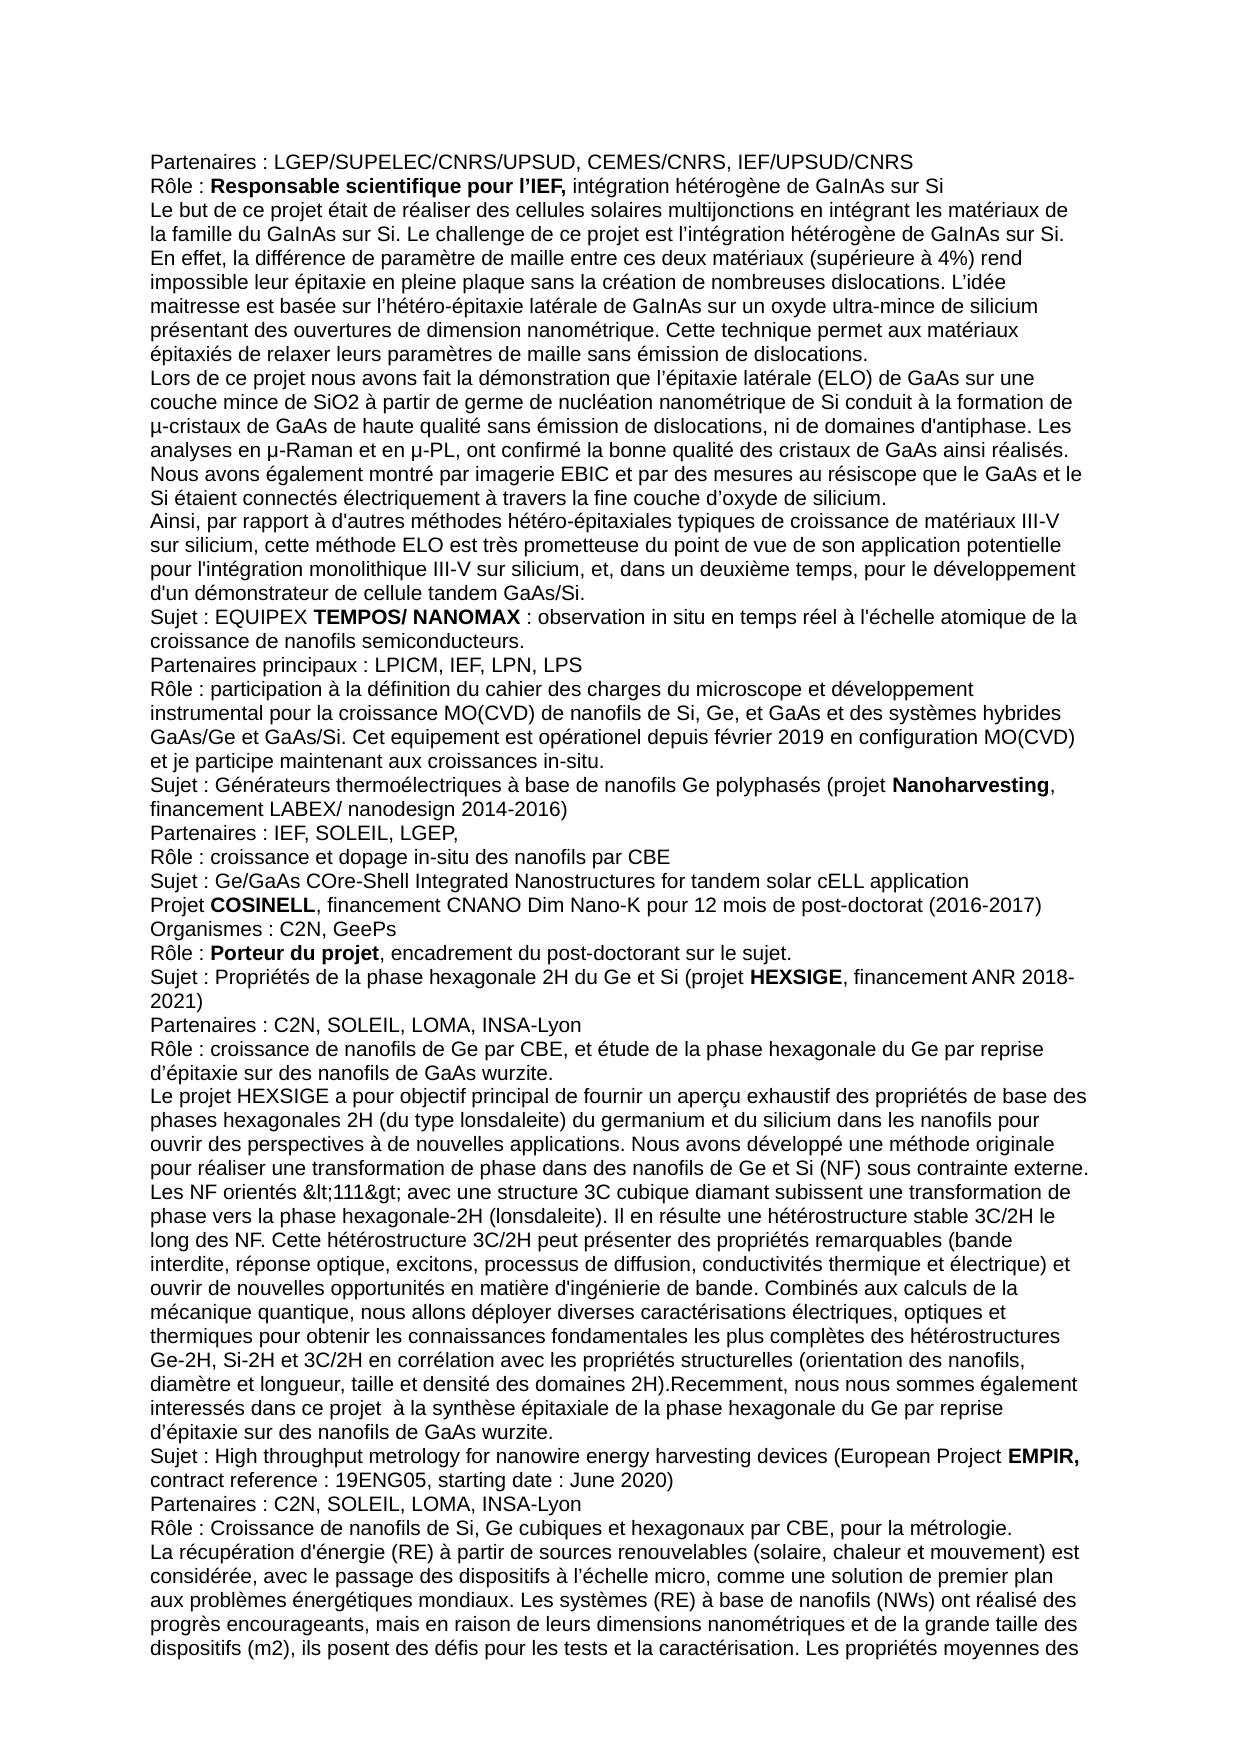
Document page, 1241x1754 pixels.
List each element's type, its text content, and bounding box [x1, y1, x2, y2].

text Rôle : Porteur du projet, encadrement du post-doctorant sur le sujet. [150, 941, 1090, 964]
text Partenaires : C2N, SOLEIL, LOMA, INSA-Lyon [150, 1492, 1090, 1516]
text Sujet : Générateurs thermoélectriques à base de nanofils Ge polyphasés (projet Nanoharvesting, financement LABEX/ nanodesign 2014-2016) [150, 773, 1090, 821]
text Le but de ce projet était de réaliser des cellules solaires multijonctions en intégrant les matériaux de la famille du GaInAs sur Si. Le challenge de ce projet est l’intégration hétérogène de GaInAs sur Si. En effet, la différence de paramètre de maille entre ces deux matériaux (supérieure à 4%) rend impossible leur épitaxie en pleine plaque sans la création de nombreuses dislocations. L’idée maitresse est basée sur l’hétéro-épitaxie latérale de GaInAs sur un oxyde ultra-mince de silicium présentant des ouvertures de dimension nanométrique. Cette technique permet aux matériaux épitaxiés de relaxer leurs paramètres de maille sans émission de dislocations. [150, 198, 1090, 366]
text Rôle : Responsable scientifique pour l’IEF, intégration hétérogène de GaInAs sur Si [150, 174, 1090, 198]
text Sujet : High throughput metrology for nanowire energy harvesting devices (European Project EMPIR, contract reference : 19ENG05, starting date : June 2020) [150, 1444, 1090, 1492]
text La récupération d'énergie (RE) à partir de sources renouvelables (solaire, chaleur et mouvement) est considérée, avec le passage des dispositifs à l’échelle micro, comme une solution de premier plan aux problèmes énergétiques mondiaux. Les systèmes (RE) à base de nanofils (NWs) ont réalisé des progrès encourageants, mais en raison de leurs dimensions nanométriques et de la grande taille des dispositifs (m2), ils posent des défis pour les tests et la caractérisation. Les propriétés moyennes des [150, 1539, 1090, 1659]
text Projet COSINELL, financement CNANO Dim Nano-K pour 12 mois de post-doctorat (2016-2017) [150, 893, 1090, 917]
text Rôle : Croissance de nanofils de Si, Ge cubiques et hexagonaux par CBE, pour la métrologie. [150, 1516, 1090, 1539]
text Sujet : Ge/GaAs COre-Shell Integrated Nanostructures for tandem solar cELL application [150, 869, 1090, 893]
text Partenaires : IEF, SOLEIL, LGEP, [150, 821, 1090, 845]
text Rôle : croissance de nanofils de Ge par CBE, et étude de la phase hexagonale du Ge par reprise d’épitaxie sur des nanofils de GaAs wurzite. [150, 1036, 1090, 1084]
text Lors de ce projet nous avons fait la démonstration que l’épitaxie latérale (ELO) de GaAs sur une couche mince de SiO2 à partir de germe de nucléation nanométrique de Si conduit à la formation de µ-cristaux de GaAs de haute qualité sans émission de dislocations, ni de domaines d'antiphase. Les analyses en μ-Raman et en μ-PL, ont confirmé la bonne qualité des cristaux de GaAs ainsi réalisés. Nous avons également montré par imagerie EBIC et par des mesures au résiscope que le GaAs et le Si étaient connectés électriquement à travers la fine couche d’oxyde de silicium. [150, 366, 1090, 509]
text Rôle : croissance et dopage in-situ des nanofils par CBE [150, 845, 1090, 869]
text Organismes : C2N, GeePs [150, 917, 1090, 941]
text Ainsi, par rapport à d'autres méthodes hétéro-épitaxiales typiques de croissance de matériaux III-V sur silicium, cette méthode ELO est très prometteuse du point de vue de son application potentielle pour l'intégration monolithique III-V sur silicium, et, dans un deuxième temps, pour le développement d'un démonstrateur de cellule tandem GaAs/Si. [150, 509, 1090, 605]
text Partenaires : C2N, SOLEIL, LOMA, INSA-Lyon [150, 1012, 1090, 1036]
text Partenaires : LGEP/SUPELEC/CNRS/UPSUD, CEMES/CNRS, IEF/UPSUD/CNRS [150, 150, 1090, 174]
text Rôle : participation à la définition du cahier des charges du microscope et développement instrumental pour la croissance MO(CVD) de nanofils de Si, Ge, et GaAs et des systèmes hybrides GaAs/Ge et GaAs/Si. Cet equipement est opérationel depuis février 2019 en configuration MO(CVD) et je participe maintenant aux croissances in-situ. [150, 677, 1090, 773]
text Sujet : EQUIPEX TEMPOS/ NANOMAX : observation in situ en temps réel à l'échelle atomique de la croissance de nanofils semiconducteurs. [150, 605, 1090, 653]
text Sujet : Propriétés de la phase hexagonale 2H du Ge et Si (projet HEXSIGE, financement ANR 2018-2021) [150, 964, 1090, 1012]
text Le projet HEXSIGE a pour objectif principal de fournir un aperçu exhaustif des propriétés de base des phases hexagonales 2H (du type lonsdaleite) du germanium et du silicium dans les nanofils pour ouvrir des perspectives à de nouvelles applications. Nous avons développé une méthode originale pour réaliser une transformation de phase dans des nanofils de Ge et Si (NF) sous contrainte externe. Les NF orientés &lt;111&gt; avec une structure 3C cubique diamant subissent une transformation de phase vers la phase hexagonale-2H (lonsdaleite). Il en résulte une hétérostructure stable 3C/2H le long des NF. Cette hétérostructure 3C/2H peut présenter des propriétés remarquables (bande interdite, réponse optique, excitons, processus de diffusion, conductivités thermique et électrique) et ouvrir de nouvelles opportunités en matière d'ingénierie de bande. Combinés aux calculs de la mécanique quantique, nous allons déployer diverses caractérisations électriques, optiques et thermiques pour obtenir les connaissances fondamentales les plus complètes des hétérostructures Ge-2H, Si-2H et 3C/2H en corrélation avec les propriétés structurelles (orientation des nanofils, diamètre et longueur, taille et densité des domaines 2H).Recemment, nous nous sommes également interessés dans ce projet à la synthèse épitaxiale de la phase hexagonale du Ge par reprise d’épitaxie sur des nanofils de GaAs wurzite. [150, 1084, 1090, 1444]
text Partenaires principaux : LPICM, IEF, LPN, LPS [150, 653, 1090, 677]
